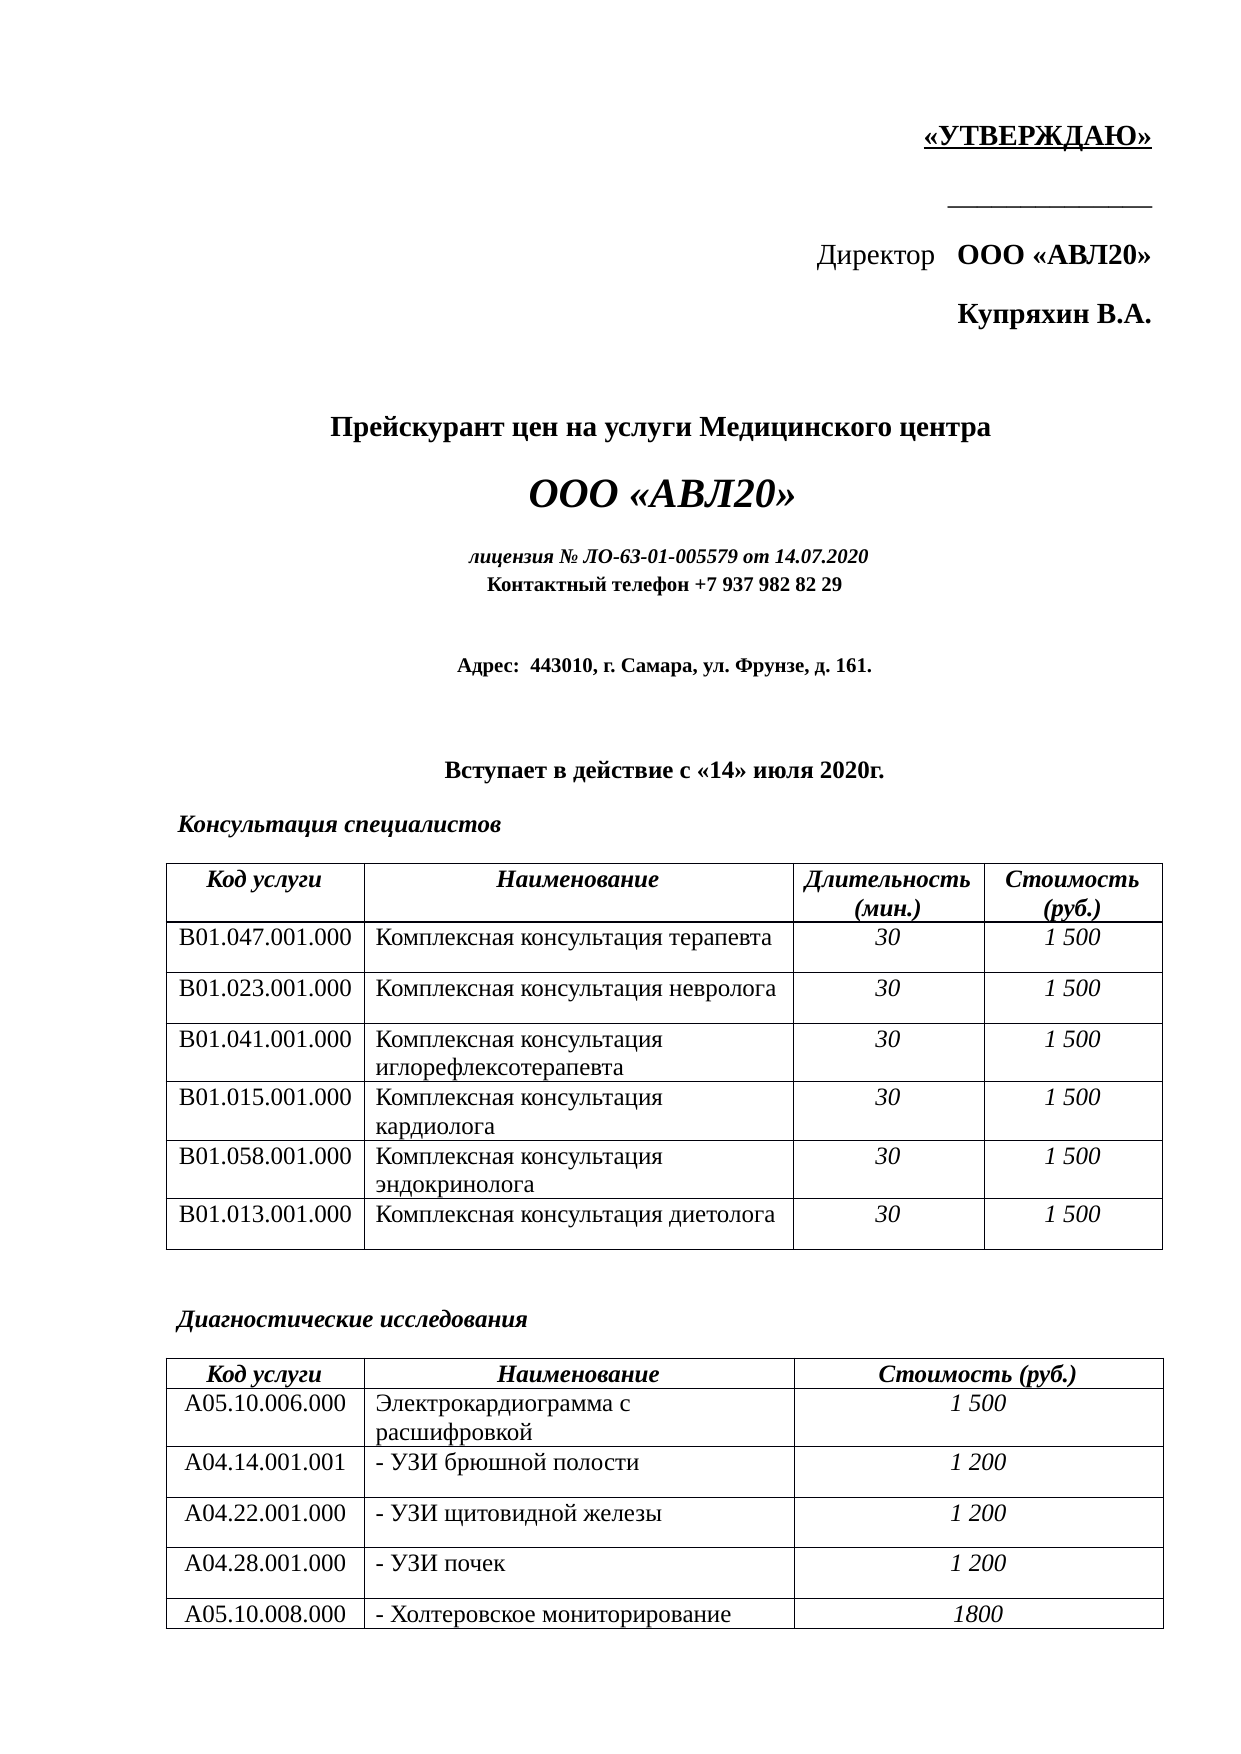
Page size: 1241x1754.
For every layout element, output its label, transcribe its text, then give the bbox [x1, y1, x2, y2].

table_cell 30 [794, 1082, 984, 1140]
table_cell 1800 [795, 1599, 1163, 1628]
table_cell A04.14.001.001 [167, 1447, 364, 1497]
table_cell B01.013.001.000 [167, 1199, 364, 1249]
table_cell B01.041.001.000 [167, 1024, 364, 1081]
table_cell B01.015.001.000 [167, 1082, 364, 1140]
text лицензия № ЛО-63-01-005579 от 14.07.2020 Контактный телефон +7 937 982 82 29 [177, 544, 1152, 628]
table_cell 1 500 [985, 1141, 1162, 1198]
table_cell - Холтеровское мониторирование [365, 1599, 794, 1628]
text Адрес: 443010, г. Самара, ул. Фрунзе, д. 161. [177, 653, 1152, 677]
text Консультация специалистов [177, 809, 1152, 838]
table_cell 1 500 [985, 1082, 1162, 1140]
text ООО «АВЛ20» [177, 468, 1152, 516]
text «УТВЕРЖДАЮ» [177, 118, 1152, 152]
table_cell Комплексная консультация терапевта [365, 923, 793, 972]
text Купряхин В.А. [177, 296, 1152, 330]
table_header Стоимость (руб.) [985, 864, 1162, 921]
text ______________ [177, 177, 1152, 211]
table_cell 30 [794, 1199, 984, 1249]
text Прейскурант цен на услуги Медицинского центра [177, 409, 1152, 442]
table_header Код услуги [167, 864, 364, 921]
table_cell 1 200 [795, 1447, 1163, 1497]
table_header Стоимость (руб.) [795, 1359, 1163, 1387]
table_cell - УЗИ щитовидной железы [365, 1498, 794, 1547]
text Диагностические исследования [177, 1304, 1152, 1332]
text Директор ООО «АВЛ20» [177, 237, 1152, 270]
table_cell Комплексная консультация невролога [365, 973, 793, 1023]
table_header Наименование [365, 864, 793, 921]
table_cell B01.023.001.000 [167, 973, 364, 1023]
table_cell 1 500 [985, 1024, 1162, 1081]
table_cell Электрокардиограмма с расшифровкой [365, 1389, 794, 1446]
table_cell A04.28.001.000 [167, 1548, 364, 1598]
table_cell - УЗИ почек [365, 1548, 794, 1598]
table_cell 1 500 [985, 923, 1162, 972]
table_header Код услуги [167, 1359, 364, 1387]
table_cell Комплексная консультация эндокринолога [365, 1141, 793, 1198]
table_cell A04.22.001.000 [167, 1498, 364, 1547]
table_header Наименование [365, 1359, 794, 1387]
text Вступает в действие с «14» июля 2020г. [177, 755, 1152, 784]
table_cell 30 [794, 1141, 984, 1198]
table_cell 30 [794, 973, 984, 1023]
table_header Длительность (мин.) [794, 864, 984, 921]
table_cell 30 [794, 923, 984, 972]
table_cell 1 200 [795, 1498, 1163, 1547]
table_cell B01.047.001.000 [167, 923, 364, 972]
table_cell 1 500 [985, 973, 1162, 1023]
table_cell Комплексная консультация кардиолога [365, 1082, 793, 1140]
table_cell A05.10.008.000 [167, 1599, 364, 1628]
table_cell 1 500 [795, 1389, 1163, 1446]
table_cell B01.058.001.000 [167, 1141, 364, 1198]
table_cell 30 [794, 1024, 984, 1081]
table_cell Комплексная консультация иглорефлексотерапевта [365, 1024, 793, 1081]
table_cell A05.10.006.000 [167, 1389, 364, 1446]
table_cell 1 500 [985, 1199, 1162, 1249]
table_cell - УЗИ брюшной полости [365, 1447, 794, 1497]
table_cell Комплексная консультация диетолога [365, 1199, 793, 1249]
table_cell 1 200 [795, 1548, 1163, 1598]
